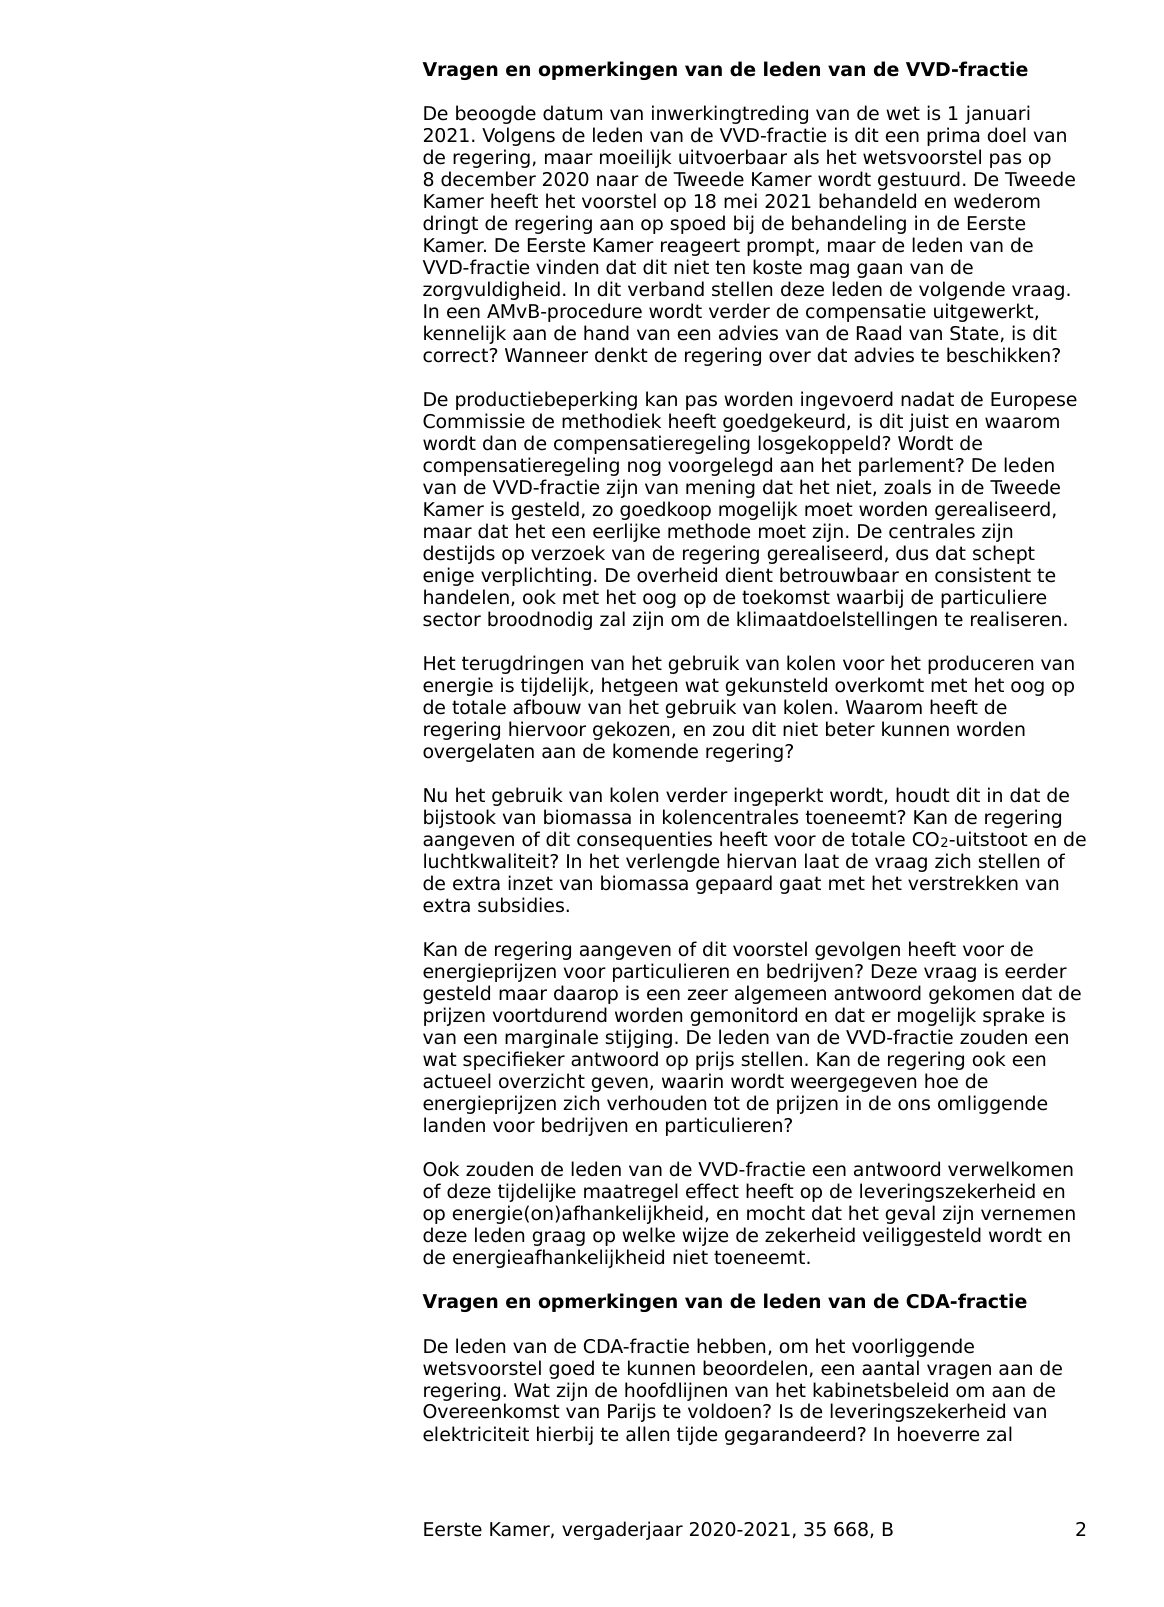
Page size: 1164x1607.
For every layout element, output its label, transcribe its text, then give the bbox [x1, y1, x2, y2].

subtitle Vragen en opmerkingen van de leden van de CDA-fractie [422, 1291, 1087, 1313]
text De beoogde datum van inwerkingtreding van de wet is 1 januari 2021. Volgens de leden van de VVD-fractie is dit een prima doel van de regering, maar moeilijk uitvoerbaar als het wetsvoorstel pas op 8 december 2020 naar de Tweede Kamer wordt gestuurd. De Tweede Kamer heeft het voorstel op 18 mei 2021 behandeld en wederom dringt de regering aan op spoed bij de behandeling in de Eerste Kamer. De Eerste Kamer reageert prompt, maar de leden van de VVD-fractie vinden dat dit niet ten koste mag gaan van de zorgvuldigheid. In dit verband stellen deze leden de volgende vraag. In een AMvB-procedure wordt verder de compensatie uitgewerkt, kennelijk aan de hand van een advies van de Raad van State, is dit correct? Wanneer denkt de regering over dat advies te beschikken? [422, 103, 1087, 367]
text De leden van de CDA-fractie hebben, om het voorliggende wetsvoorstel goed te kunnen beoordelen, een aantal vragen aan de regering. Wat zijn de hoofdlijnen van het kabinetsbeleid om aan de Overeenkomst van Parijs te voldoen? Is de leveringszekerheid van elektriciteit hierbij te allen tijde gegarandeerd? In hoeverre zal [422, 1336, 1087, 1445]
subtitle Vragen en opmerkingen van de leden van de VVD-fractie [422, 59, 1087, 81]
text Ook zouden de leden van de VVD-fractie een antwoord verwelkomen of deze tijdelijke maatregel effect heeft op de leveringszekerheid en op energie(on)afhankelijkheid, en mocht dat het geval zijn vernemen deze leden graag op welke wijze de zekerheid veiliggesteld wordt en de energieafhankelijkheid niet toeneemt. [422, 1159, 1087, 1269]
text De productiebeperking kan pas worden ingevoerd nadat de Europese Commissie de methodiek heeft goedgekeurd, is dit juist en waarom wordt dan de compensatieregeling losgekoppeld? Wordt de compensatieregeling nog voorgelegd aan het parlement? De leden van de VVD-fractie zijn van mening dat het niet, zoals in de Tweede Kamer is gesteld, zo goedkoop mogelijk moet worden gerealiseerd, maar dat het een eerlijke methode moet zijn. De centrales zijn destijds op verzoek van de regering gerealiseerd, dus dat schept enige verplichting. De overheid dient betrouwbaar en consistent te handelen, ook met het oog op de toekomst waarbij de particuliere sector broodnodig zal zijn om de klimaatdoelstellingen te realiseren. [422, 389, 1087, 631]
text Kan de regering aangeven of dit voorstel gevolgen heeft voor de energieprijzen voor particulieren en bedrijven? Deze vraag is eerder gesteld maar daarop is een zeer algemeen antwoord gekomen dat de prijzen voortdurend worden gemonitord en dat er mogelijk sprake is van een marginale stijging. De leden van de VVD-fractie zouden een wat specifieker antwoord op prijs stellen. Kan de regering ook een actueel overzicht geven, waarin wordt weergegeven hoe de energieprijzen zich verhouden tot de prijzen in de ons omliggende landen voor bedrijven en particulieren? [422, 939, 1087, 1137]
text Nu het gebruik van kolen verder ingeperkt wordt, houdt dit in dat de bijstook van biomassa in kolencentrales toeneemt? Kan de regering aangeven of dit consequenties heeft voor de totale CO2-uitstoot en de luchtkwaliteit? In het verlengde hiervan laat de vraag zich stellen of de extra inzet van biomassa gepaard gaat met het verstrekken van extra subsidies. [422, 785, 1087, 917]
text Het terugdringen van het gebruik van kolen voor het produceren van energie is tijdelijk, hetgeen wat gekunsteld overkomt met het oog op de totale afbouw van het gebruik van kolen. Waarom heeft de regering hiervoor gekozen, en zou dit niet beter kunnen worden overgelaten aan de komende regering? [422, 653, 1087, 763]
